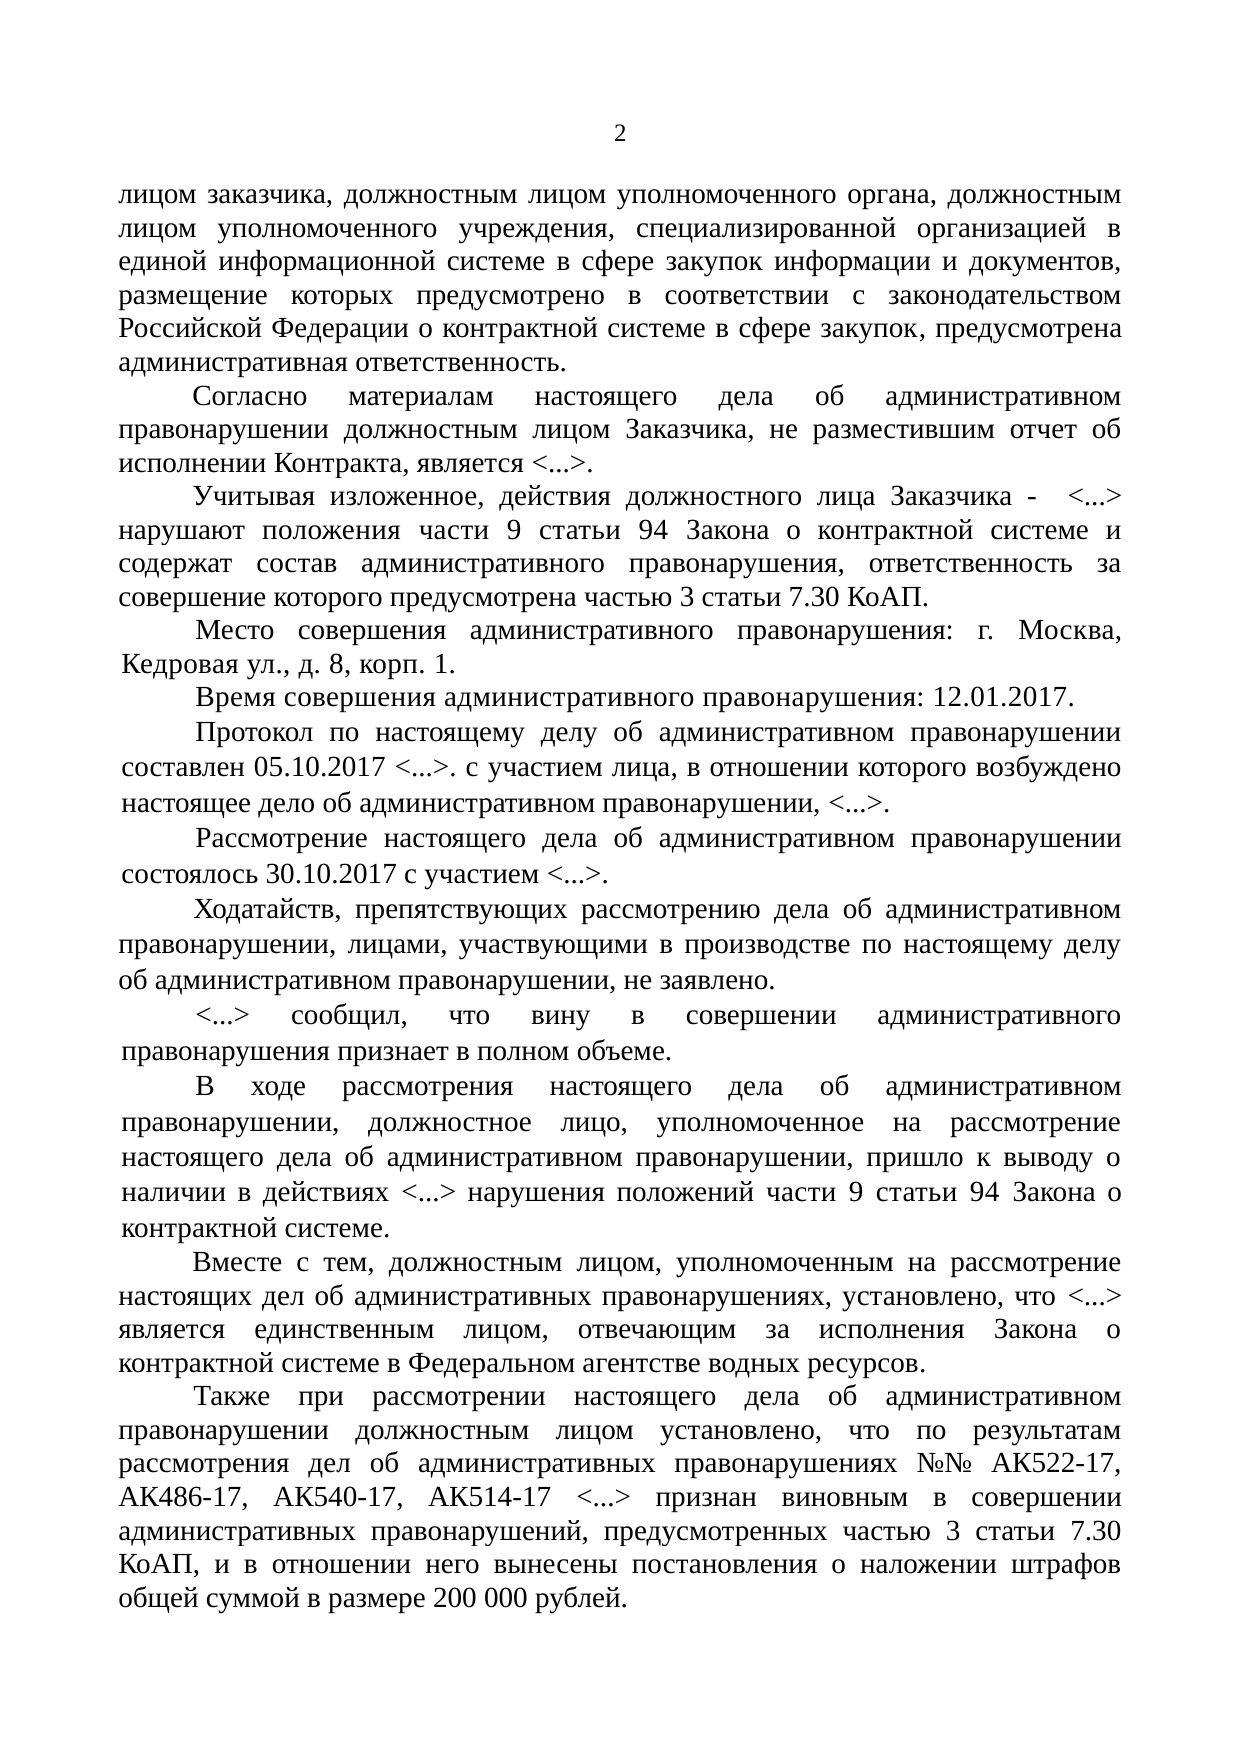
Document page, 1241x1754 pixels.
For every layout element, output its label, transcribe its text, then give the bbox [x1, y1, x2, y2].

text Вместе с тем, должностным лицом, уполномоченным на рассмотрение настоящих дел об административных правонарушениях, установлено, что <...> является единственным лицом, отвечающим за исполнения Закона о контрактной системе в Федеральном агентстве водных ресурсов. [118, 1244, 1122, 1378]
text Учитывая изложенное, действия должностного лица Заказчика - <...> нарушают положения части 9 статьи 94 Закона о контрактной системе и содержат состав административного правонарушения, ответственность за совершение которого предусмотрена частью 3 статьи 7.30 КоАП. [118, 478, 1122, 612]
text лицом заказчика, должностным лицом уполномоченного органа, должностным лицом уполномоченного учреждения, специализированной организацией в единой информационной системе в сфере закупок информации и документов, размещение которых предусмотрено в соответствии с законодательством Российской Федерации о контрактной системе в сфере закупок, предусмотрена административная ответственность. [118, 176, 1122, 378]
text Согласно материалам настоящего дела об административном правонарушении должностным лицом Заказчика, не разместившим отчет об исполнении Контракта, является <...>. [118, 378, 1122, 478]
text Протокол по настоящему делу об административном правонарушении составлен 05.10.2017 <...>. с участием лица, в отношении которого возбуждено настоящее дело об административном правонарушении, <...>. [121, 713, 1122, 819]
text Место совершения административного правонарушения: г. Москва, Кедровая ул., д. 8, корп. 1. [121, 612, 1122, 679]
text Время совершения административного правонарушения: 12.01.2017. [121, 679, 1122, 713]
text В ходе рассмотрения настоящего дела об административном правонарушении, должностное лицо, уполномоченное на рассмотрение настоящего дела об административном правонарушении, пришло к выводу о наличии в действиях <...> нарушения положений части 9 статьи 94 Закона о контрактной системе. [121, 1067, 1122, 1244]
text <...> сообщил, что вину в совершении административного правонарушения признает в полном объеме. [121, 996, 1122, 1067]
text Также при рассмотрении настоящего дела об административном правонарушении должностным лицом установлено, что по результатам рассмотрения дел об административных правонарушениях №№ АК522-17, АК486-17, АК540-17, АК514-17 <...> признан виновным в совершении административных правонарушений, предусмотренных частью 3 статьи 7.30 КоАП, и в отношении него вынесены постановления о наложении штрафов общей суммой в размере 200 000 рублей. [118, 1378, 1122, 1613]
text Ходатайств, препятствующих рассмотрению дела об административном правонарушении, лицами, участвующими в производстве по настоящему делу об административном правонарушении, не заявлено. [118, 890, 1122, 996]
text Рассмотрение настоящего дела об административном правонарушении состоялось 30.10.2017 с участием <...>. [121, 819, 1122, 890]
